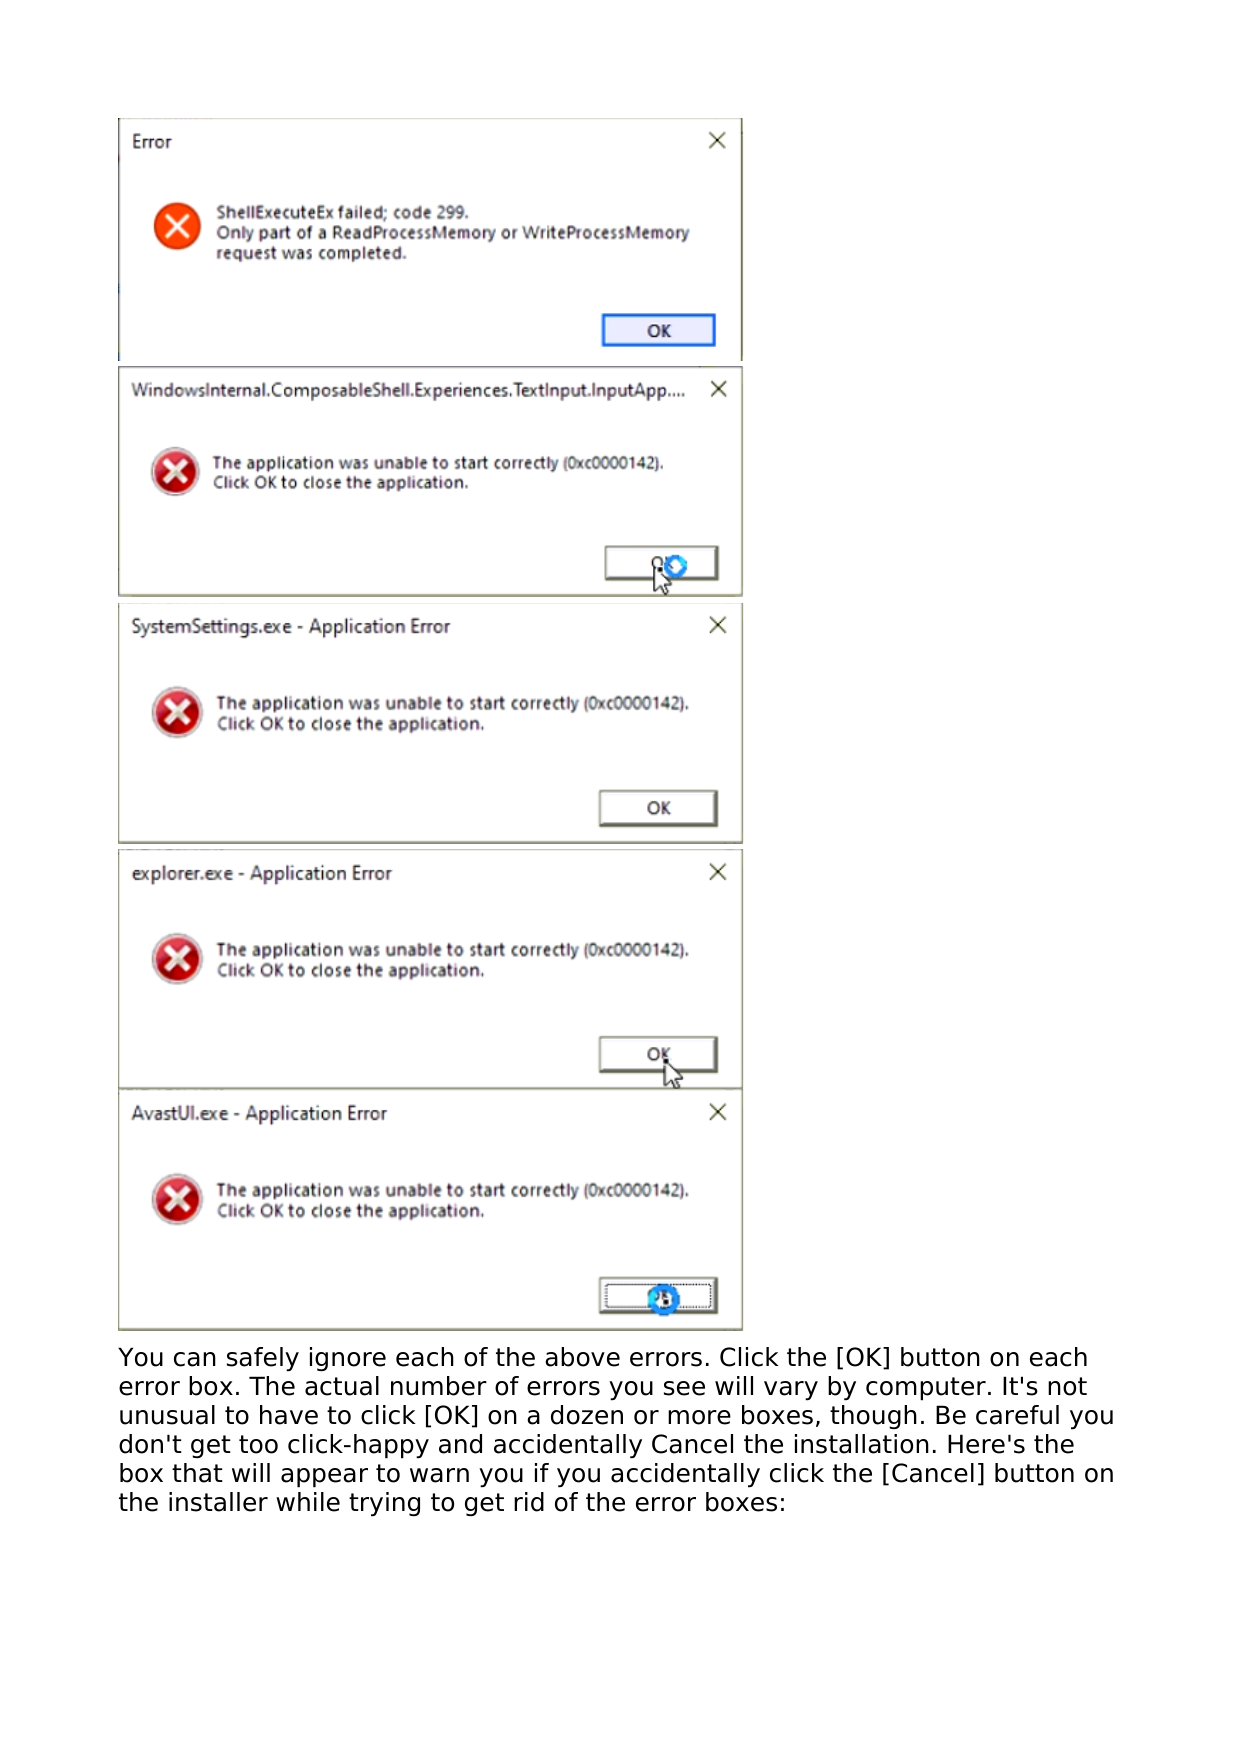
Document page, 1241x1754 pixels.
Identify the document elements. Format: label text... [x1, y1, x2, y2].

picture [118, 118, 744, 361]
picture [118, 366, 744, 597]
picture [118, 849, 744, 1331]
text You can safely ignore each of the above errors. Click the [OK] button on each error box. The actual number of errors you see will vary by computer. It's not unusual to have to click [OK] on a dozen or more boxes, though. Be careful you don't get too click-happy and accidentally Cancel the installation. Here's the box that will appear to warn you if you accidentally click the [Cancel] button on the installer while trying to get rid of the error boxes: [118, 1343, 1122, 1518]
picture [118, 603, 744, 844]
